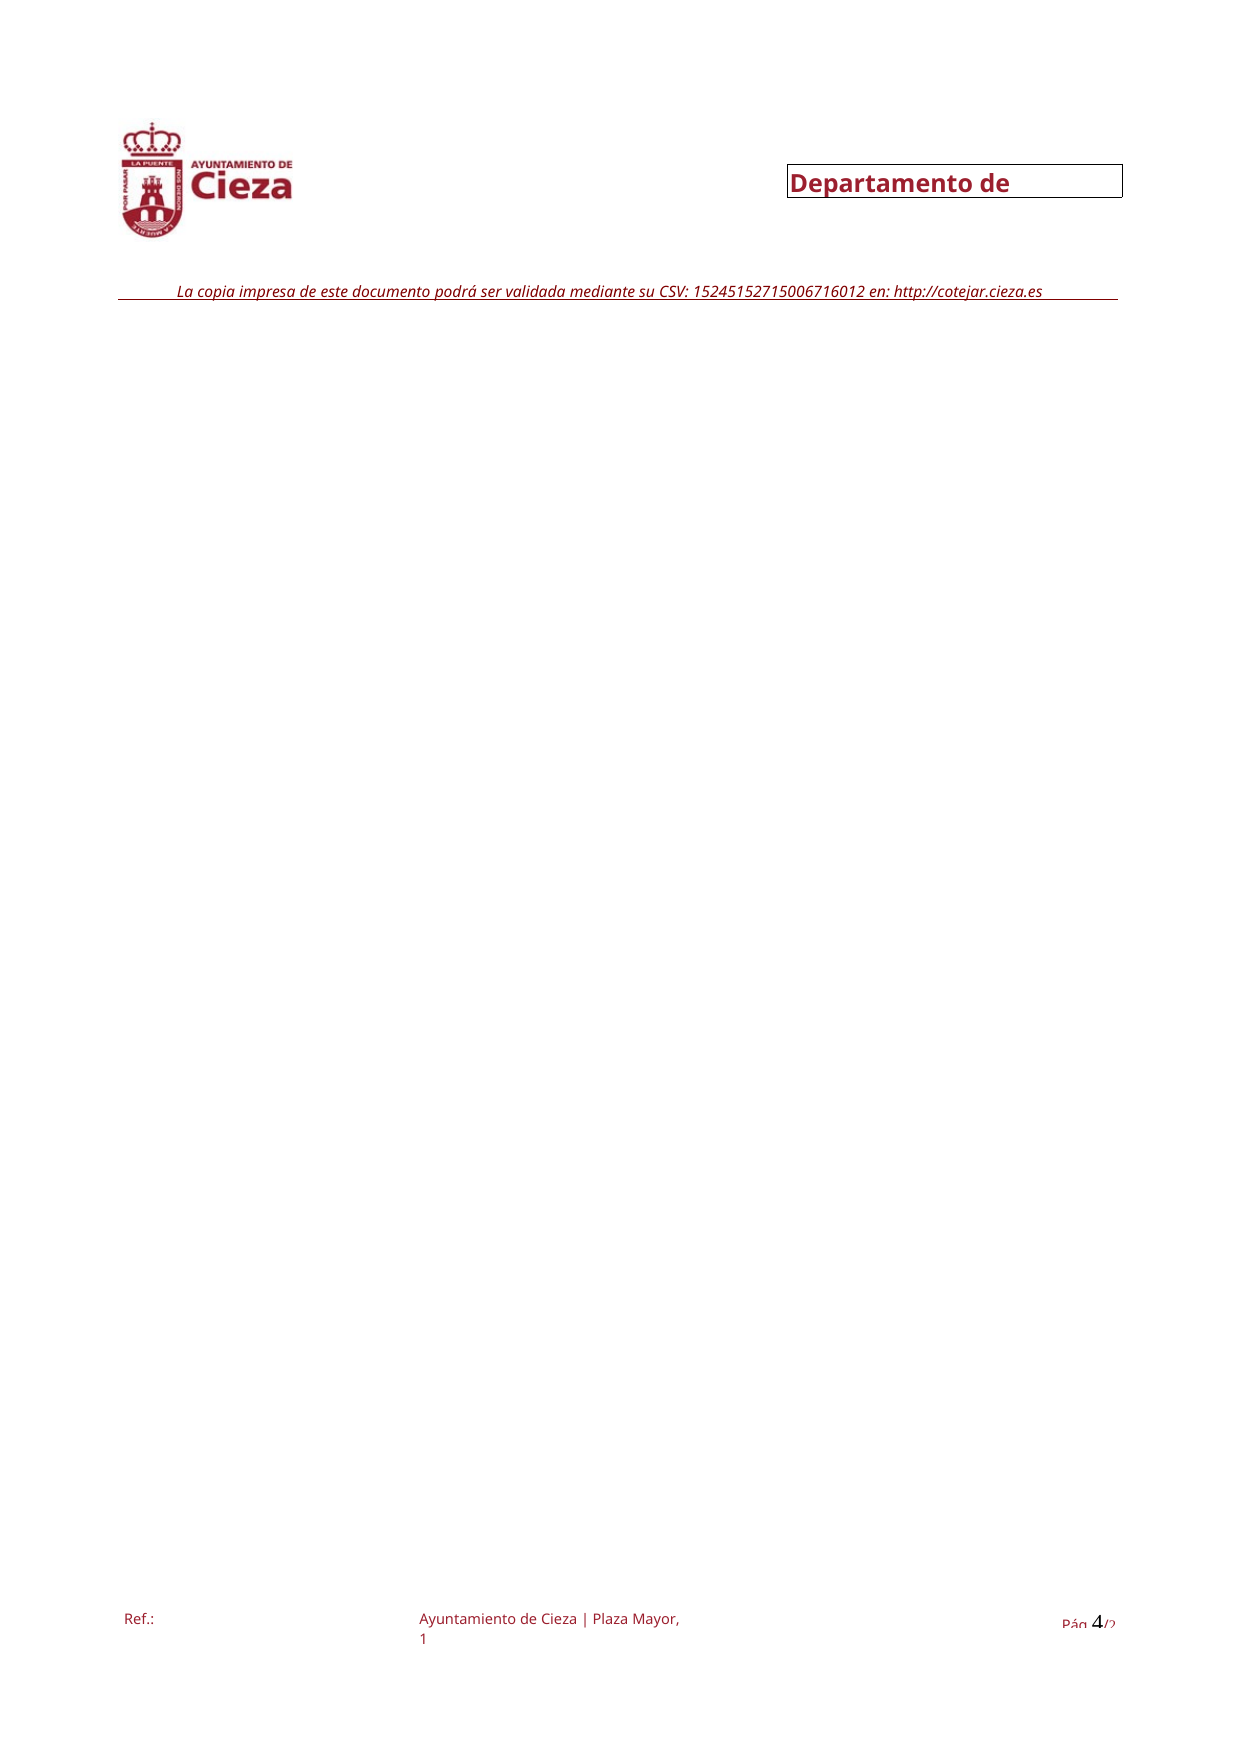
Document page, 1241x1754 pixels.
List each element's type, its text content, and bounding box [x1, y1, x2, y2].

picture [118, 118, 294, 242]
text La copia impresa de este documento podrá ser validada mediante su CSV: 15245152715006716012 en: http://cotejar.cieza.es [118, 281, 1134, 302]
